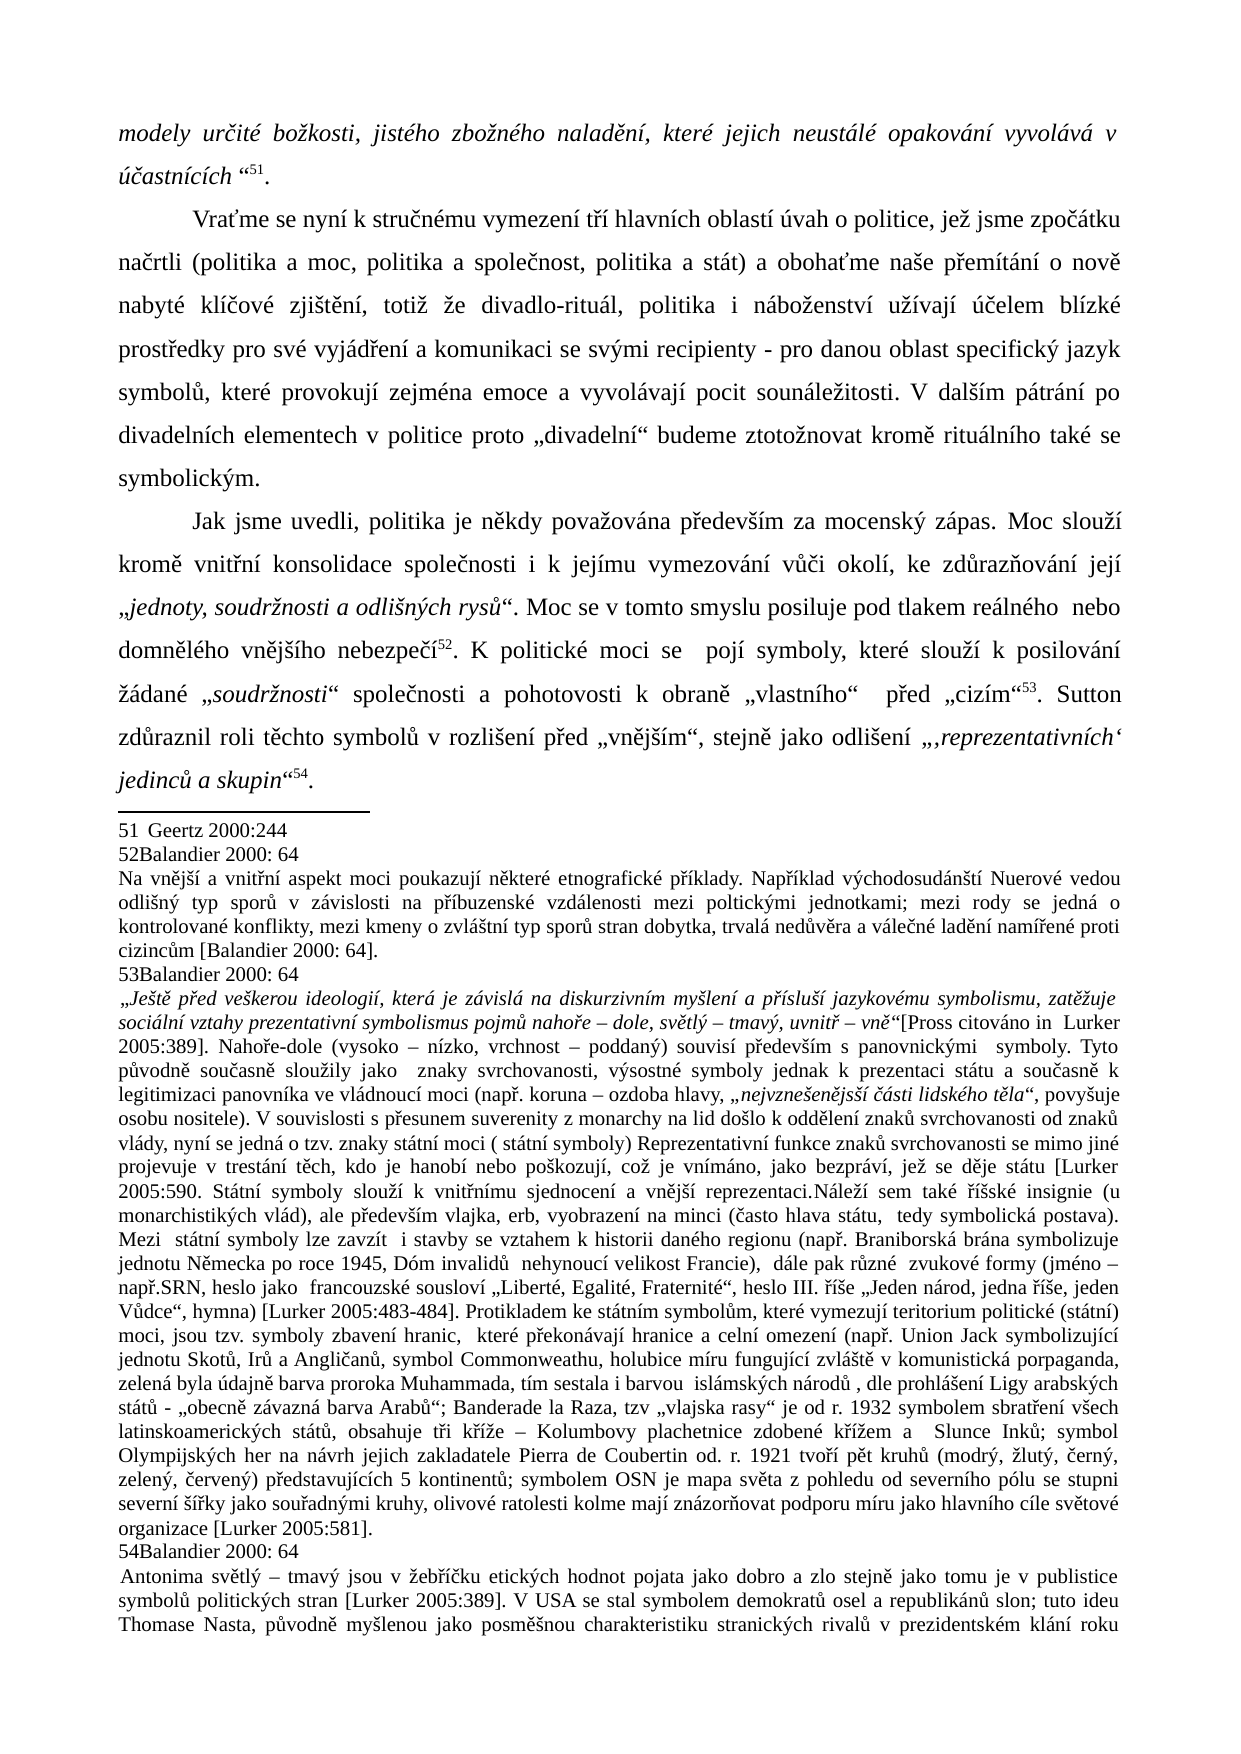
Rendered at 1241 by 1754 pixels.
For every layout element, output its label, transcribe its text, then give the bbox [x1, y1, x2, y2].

text Vraťme se nyní k stručnému vymezení tří hlavních oblastí úvah o politice, jež jsme zpočátku načrtli (politika a moc, politika a společnost, politika a stát) a obohaťme naše přemítání o nově nabyté klíčové zjištění, totiž že divadlo-rituál, politika i náboženství užívají účelem blízké prostředky pro své vyjádření a komunikaci se svými recipienty - pro danou oblast specifický jazyk symbolů, které provokují zejména emoce a vyvolávají pocit sounáležitosti. V dalším pátrání po divadelních elementech v politice proto „divadelní“ budeme ztotožnovat kromě rituálního také se symbolickým. [118, 204, 1122, 492]
text „Ještě před veškerou ideologií, která je závislá na diskurzivním myšlení a přísluší jazykovému symbolismu, zatěžuje sociální vztahy prezentativní symbolismus pojmů nahoře – dole, světlý – tmavý, uvnitř – vně“[Pross citováno in Lurker 2005:389]. Nahoře-dole (vysoko – nízko, vrchnost – poddaný) souvisí především s panovnickými symboly. Tyto původně současně sloužily jako znaky svrchovanosti, výsostné symboly jednak k prezentaci státu a současně k legitimizaci panovníka ve vládnoucí moci (např. koruna – ozdoba hlavy, „nejvznešenějsší části lidského těla“, povyšuje osobu nositele). V souvislosti s přesunem suverenity z monarchy na lid došlo k oddělení znaků svrchovanosti od znaků vlády, nyní se jedná o tzv. znaky státní moci ( státní symboly) Reprezentativní funkce znaků svrchovanosti se mimo jiné projevuje v trestání těch, kdo je hanobí nebo poškozují, což je vnímáno, jako bezpráví, jež se děje státu [Lurker 2005:590. Státní symboly slouží k vnitřnímu sjednocení a vnější reprezentaci.Náleží sem také říšské insignie (u monarchistikých vlád), ale především vlajka, erb, vyobrazení na minci (často hlava státu, tedy symbolická postava). Mezi státní symboly lze zavzít i stavby se vztahem k historii daného regionu (např. Braniborská brána symbolizuje jednotu Německa po roce 1945, Dóm invalidů nehynoucí velikost Francie), dále pak různé zvukové formy (jméno – např.SRN, heslo jako francouzské sousloví „Liberté, Egalité, Fraternité“, heslo III. říše „Jeden národ, jedna říše, jeden Vůdce“, hymna) [Lurker 2005:483-484]. Protikladem ke státním symbolům, které vymezují teritorium politické (státní) moci, jsou tzv. symboly zbavení hranic, které překonávají hranice a celní omezení (např. Union Jack symbolizující jednotu Skotů, Irů a Angličanů, symbol Commonweathu, holubice míru fungující zvláště v komunistická porpaganda, zelená byla údajně barva proroka Muhammada, tím sestala i barvou islámských národů , dle prohlášení Ligy arabských států - „obecně závazná barva Arabů“; Banderade la Raza, tzv „vlajska rasy“ je od r. 1932 symbolem sbratření všech latinskoamerických států, obsahuje tři kříže – Kolumbovy plachetnice zdobené křížem a Slunce Inků; symbol Olympijských her na návrh jejich zakladatele Pierra de Coubertin od. r. 1921 tvoří pět kruhů (modrý, žlutý, černý, zelený, červený) představujících 5 kontinentů; symbolem OSN je mapa světa z pohledu od severního pólu se stupni severní šířky jako souřadnými kruhy, olivové ratolesti kolme mají znázorňovat podporu míru jako hlavního cíle světové organizace [Lurker 2005:581]. [118, 986, 1120, 1539]
text Geertz 2000:244 [118, 818, 1122, 842]
text Na vnější a vnitřní aspekt moci poukazují některé etnografické příklady. Například východosudánští Nuerové vedou odlišný typ sporů v závislosti na příbuzenské vzdálenosti mezi poltickými jednotkami; mezi rody se jedná o kontrolované konflikty, mezi kmeny o zvláštní typ sporů stran dobytka, trvalá nedůvěra a válečné ladění namířené proti cizincům [Balandier 2000: 64]. [118, 866, 1122, 962]
text Balandier 2000: 64 [118, 1539, 1122, 1563]
text Jak jsme uvedli, politika je někdy považována především za mocenský zápas. Moc slouží kromě vnitřní konsolidace společnosti i k jejímu vymezování vůči okolí, ke zdůrazňování její „jednoty, soudržnosti a odlišných rysů“. Moc se v tomto smyslu posiluje pod tlakem reálného nebo domnělého vnějšího nebezpečí. K politické moci se pojí symboly, které slouží k posilování žádané „soudržnosti“ společnosti a pohotovosti k obraně „vlastního“ před „cizím“. Sutton zdůraznil roli těchto symbolů v rozlišení před „vnějším“, stejně jako odlišení „‚reprezentativních‘ jedinců a skupin“. [118, 506, 1122, 794]
text Balandier 2000: 64 [118, 962, 1122, 986]
text Antonima světlý – tmavý jsou v žebříčku etických hodnot pojata jako dobro a zlo stejně jako tomu je v publistice symbolů politických stran [Lurker 2005:389]. V USA se stal symbolem demokratů osel a republikánů slon; tuto ideu Thomase Nasta, původně myšlenou jako posměšnou charakteristiku stranických rivalů v prezidentském klání roku [118, 1563, 1120, 1636]
text modely určité božkosti, jistého zbožného naladění, které jejich neustálé opakování vyvolává v účastnících “. [118, 118, 1120, 190]
text Balandier 2000: 64 [118, 842, 1122, 866]
